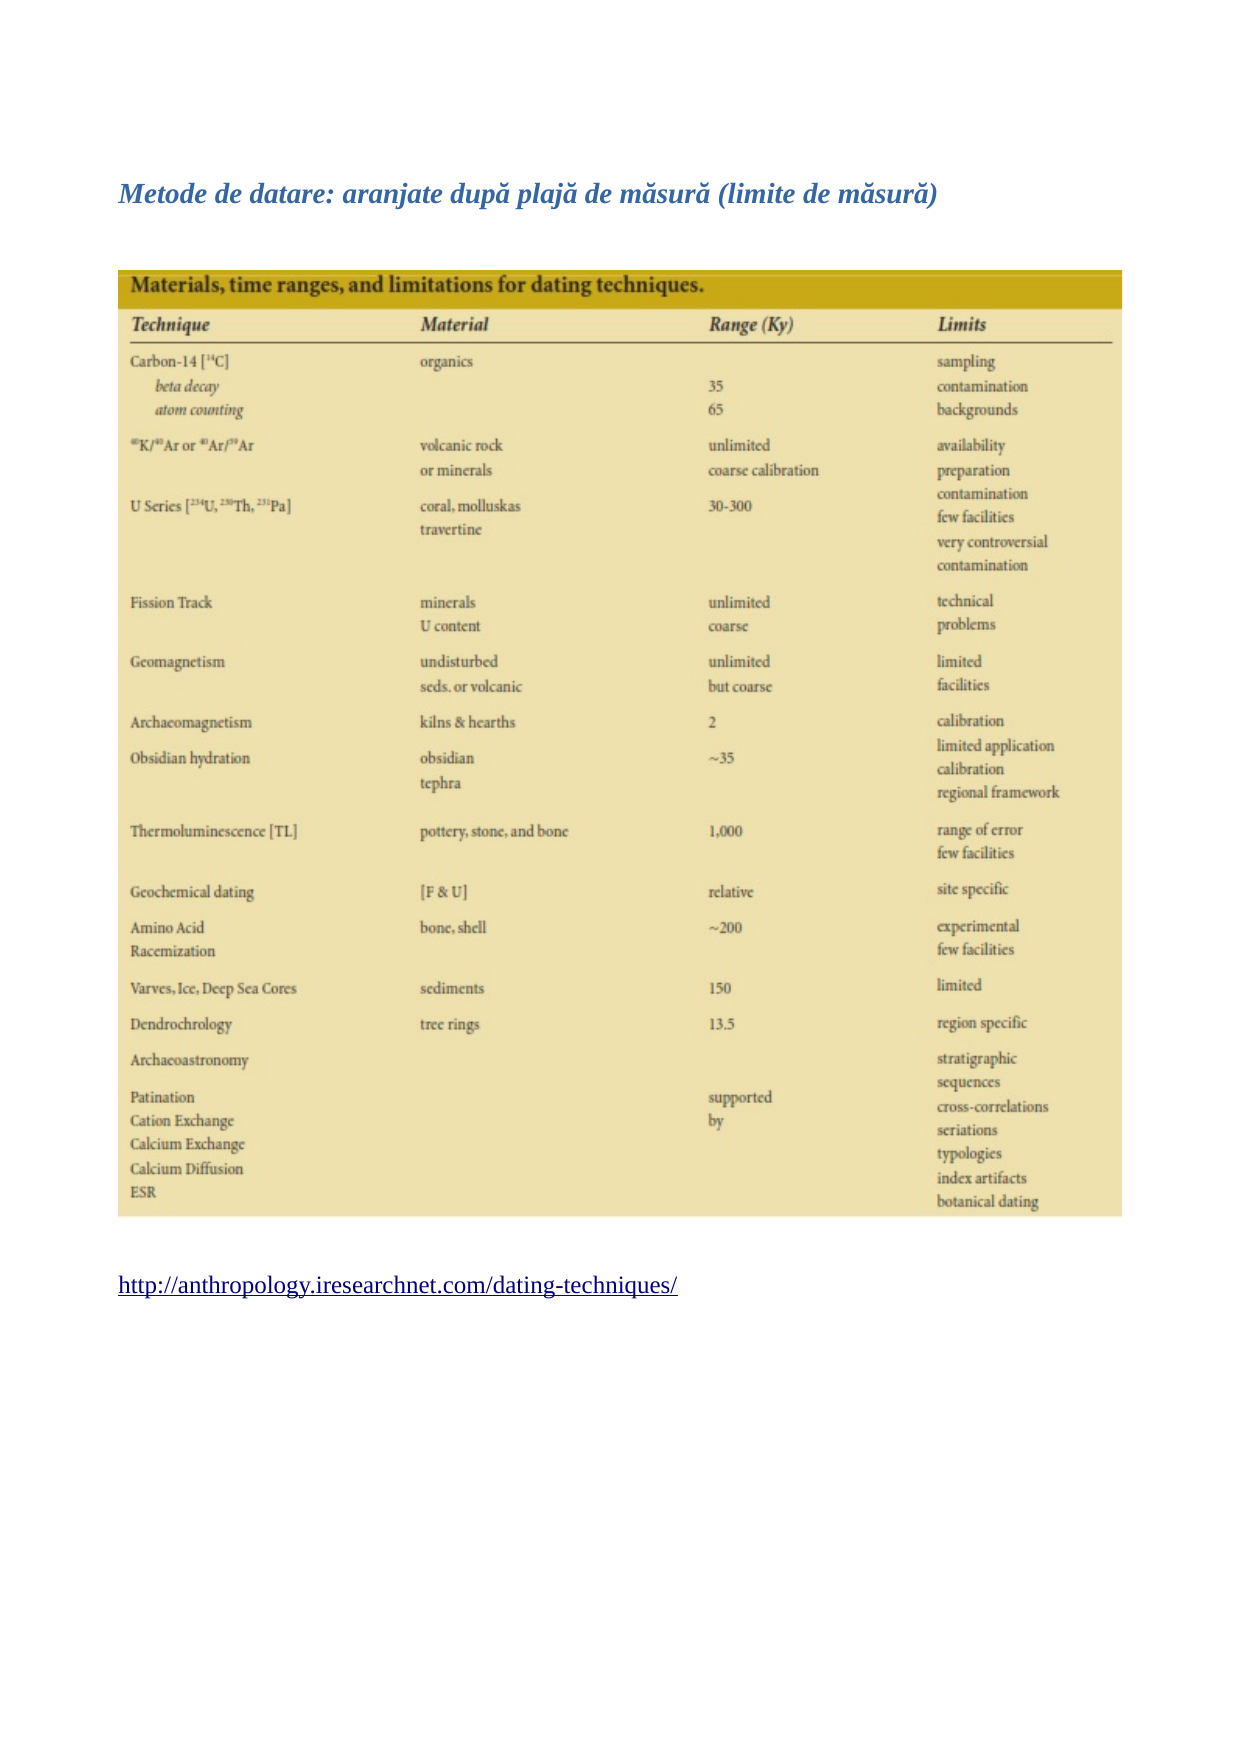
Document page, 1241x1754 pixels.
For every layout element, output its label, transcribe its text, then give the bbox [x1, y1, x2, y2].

subtitle Metode de datare: aranjate după plajă de măsură (limite de măsură) [118, 176, 1122, 210]
text http://anthropology.iresearchnet.com/dating-techniques/ [118, 1270, 1122, 1298]
picture [118, 270, 1123, 1218]
